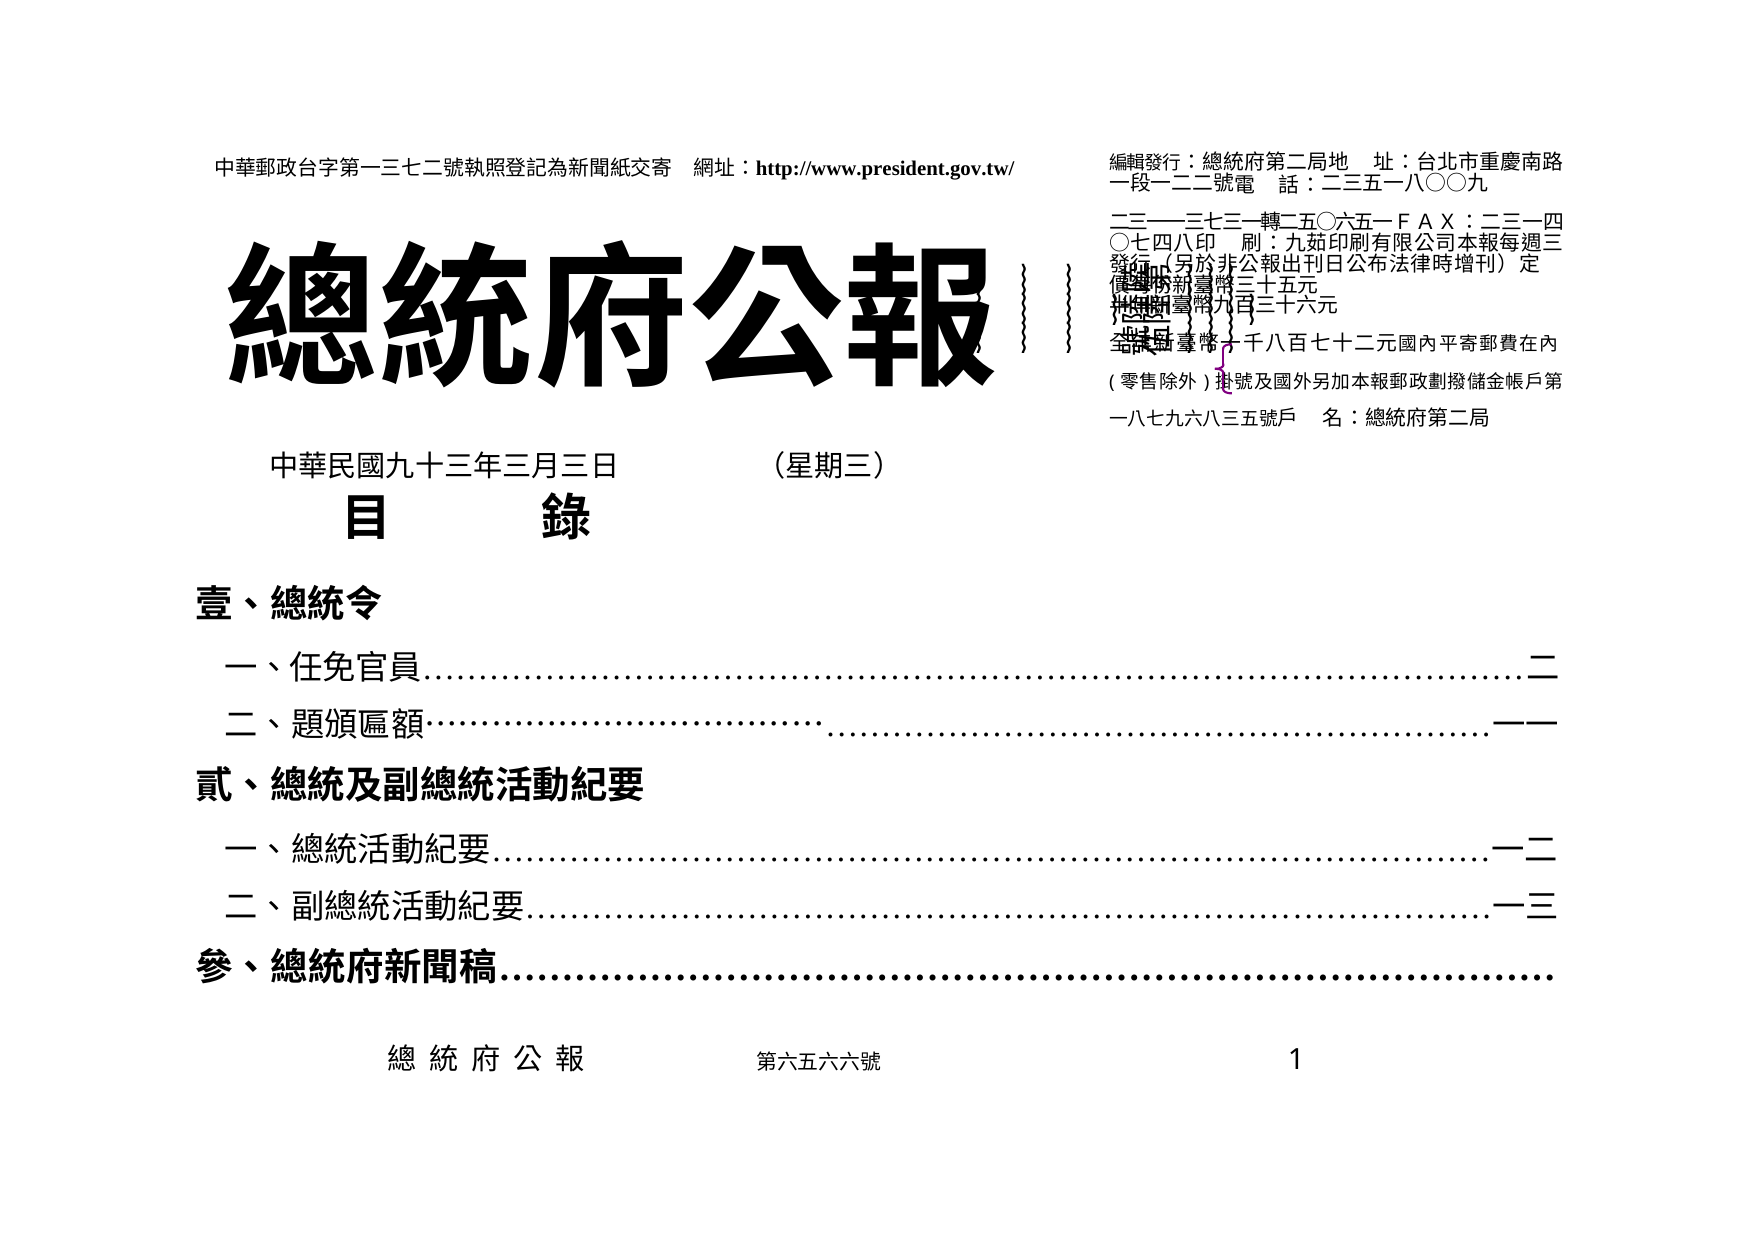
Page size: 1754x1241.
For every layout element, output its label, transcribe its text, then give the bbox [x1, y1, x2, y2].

text 一、任免官員………………………………………………………………………………………二 [224, 638, 1559, 689]
text 二、副總統活動紀要……………………………………………………………………………一三 [224, 878, 1559, 929]
text 一、總統活動紀要………………………………………………………………………………一二 [224, 820, 1559, 871]
text 貳、總統及副總統活動紀要 [195, 758, 1559, 809]
text 壹、總統令 [195, 576, 1559, 627]
text 二、題頒匾額……………………………………………………………………………………一一 [224, 696, 1559, 747]
text 參、總統府新聞稿………………………………………………………………………… [195, 940, 1559, 991]
text 目 錄 [341, 247, 1559, 543]
